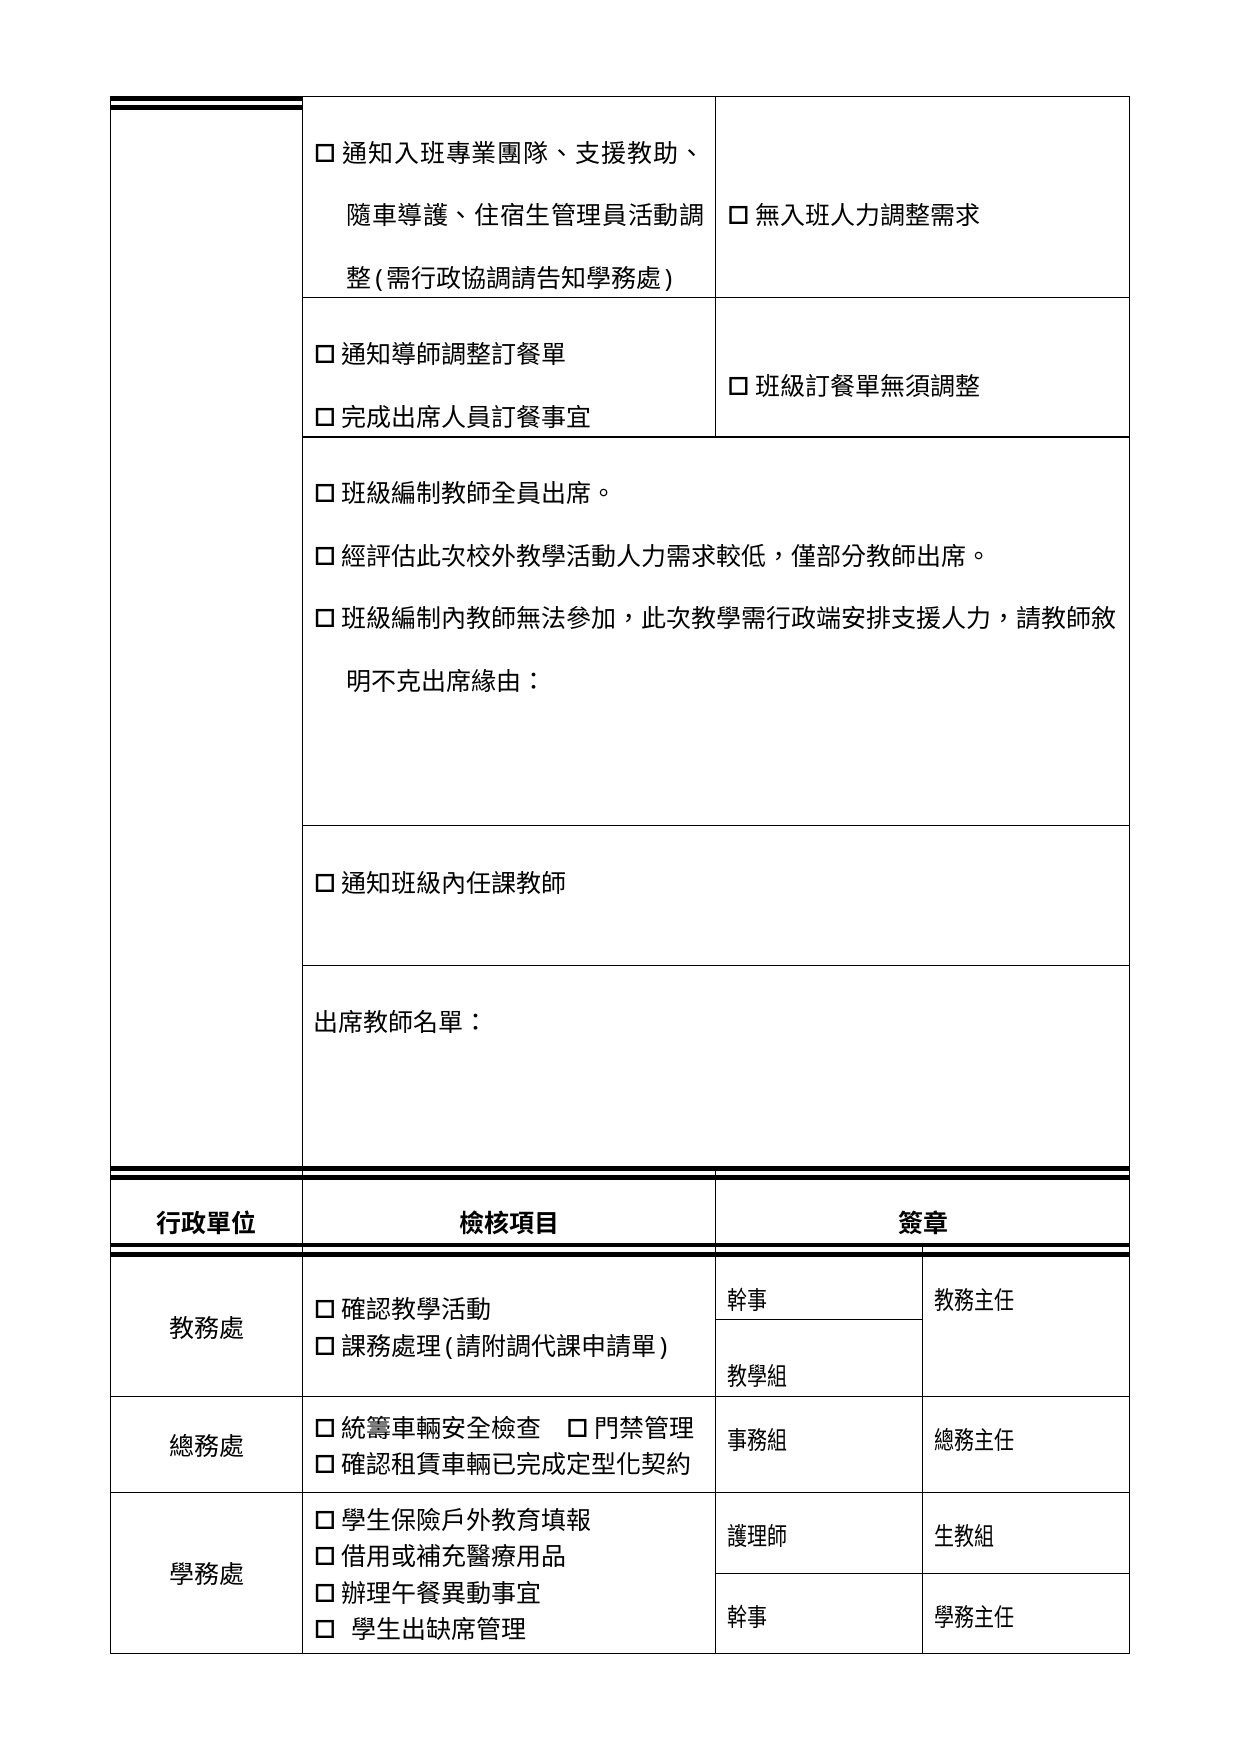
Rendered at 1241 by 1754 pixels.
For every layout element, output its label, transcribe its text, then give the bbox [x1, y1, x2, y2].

table_cell o班級訂餐單無須調整 [716, 298, 1129, 436]
table_cell 學務主任 [923, 1574, 1129, 1653]
table_cell 學務處 [111, 1493, 302, 1653]
table_cell o確認教學活動 o課務處理(請附調代課申請單) [303, 1257, 715, 1396]
table_cell 簽章 [716, 1180, 1129, 1243]
table_cell [111, 110, 302, 1166]
table_cell o通知導師調整訂餐單 o完成出席人員訂餐事宜 [303, 298, 715, 436]
table_cell 總務主任 [923, 1397, 1129, 1492]
table_cell 教務處 [111, 1257, 302, 1396]
table_cell o班級編制教師全員出席。 o經評估此次校外教學活動人力需求較低，僅部分教師出席。 o班級編制內教師無法參加，此次教學需行政端安排支援人力，請教師敘明不克出席緣由： [303, 438, 1129, 825]
table_cell 生教組 [923, 1493, 1129, 1573]
table_cell 教務主任 [923, 1257, 1129, 1396]
table_cell 檢核項目 [303, 1180, 715, 1243]
table_cell 護理師 [716, 1493, 922, 1573]
table_cell 總務處 [111, 1397, 302, 1492]
table_cell 事務組 [716, 1397, 922, 1492]
table_cell [716, 1247, 922, 1252]
table_cell [716, 1171, 1129, 1175]
table_cell 出席教師名單： [303, 966, 1129, 1166]
table_cell o通知班級內任課教師 [303, 826, 1129, 964]
table_cell 行政單位 [111, 1180, 302, 1243]
table_cell [111, 1247, 302, 1252]
table_cell o學生保險戶外教育填報 o借用或補充醫療用品 o辦理午餐異動事宜 o 學生出缺席管理 [303, 1493, 715, 1653]
table_cell 幹事 [716, 1257, 922, 1319]
table_cell 教學組 [716, 1320, 922, 1396]
table_cell o統籌車輛安全檢查 o門禁管理 o確認租賃車輛已完成定型化契約 [303, 1397, 715, 1492]
table_cell [111, 101, 302, 105]
table_cell o無入班人力調整需求 [716, 97, 1129, 297]
table_cell o通知入班專業團隊、支援教助、隨車導護、住宿生管理員活動調整(需行政協調請告知學務處) [303, 97, 715, 297]
table_cell [111, 1171, 302, 1175]
table_cell [923, 1247, 1129, 1252]
table_cell [303, 1171, 715, 1175]
table_cell 幹事 [716, 1574, 922, 1653]
table_cell [303, 1247, 715, 1252]
